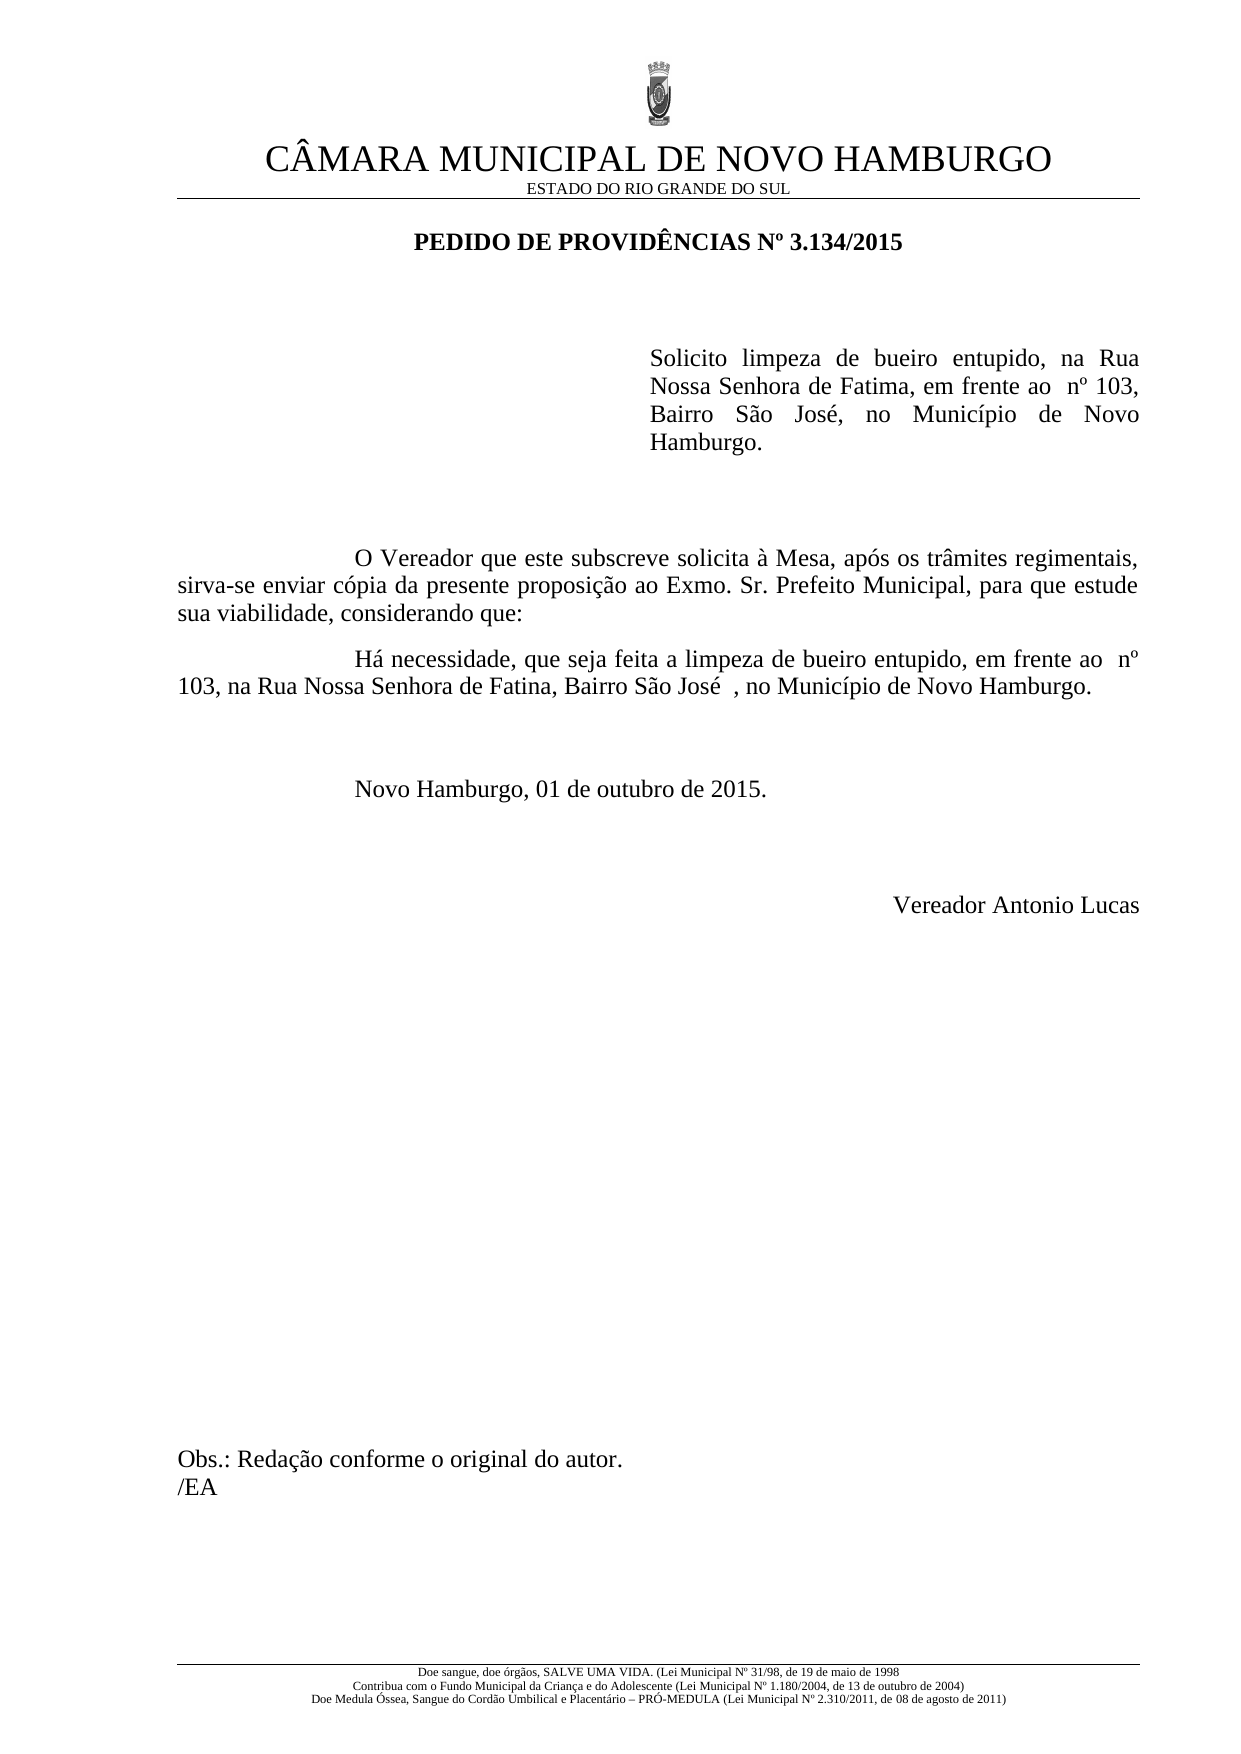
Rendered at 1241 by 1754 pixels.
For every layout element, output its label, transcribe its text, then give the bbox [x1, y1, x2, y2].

text Vereador Antonio Lucas [177, 891, 1140, 919]
text Obs.: Redação conforme o original do autor. [177, 1446, 1140, 1473]
text Novo Hamburgo, 01 de outubro de 2015. [177, 775, 1140, 803]
text O Vereador que este subscreve solicita à Mesa, após os trâmites regimentais, sirva-se enviar cópia da presente proposição ao Exmo. Sr. Prefeito Municipal, para que estude sua viabilidade, considerando que: [177, 544, 1140, 627]
text Solicito limpeza de bueiro entupido, na Rua Nossa Senhora de Fatima, em frente ao nº 103, Bairro São José, no Município de Novo Hamburgo. [649, 344, 1140, 455]
text Há necessidade, que seja feita a limpeza de bueiro entupido, em frente ao nº 103, na Rua Nossa Senhora de Fatina, Bairro São José , no Município de Novo Hamburgo. [177, 645, 1140, 700]
text /EA [177, 1473, 1140, 1501]
text PEDIDO DE PROVIDÊNCIAS Nº 3.134/2015 [177, 228, 1140, 256]
